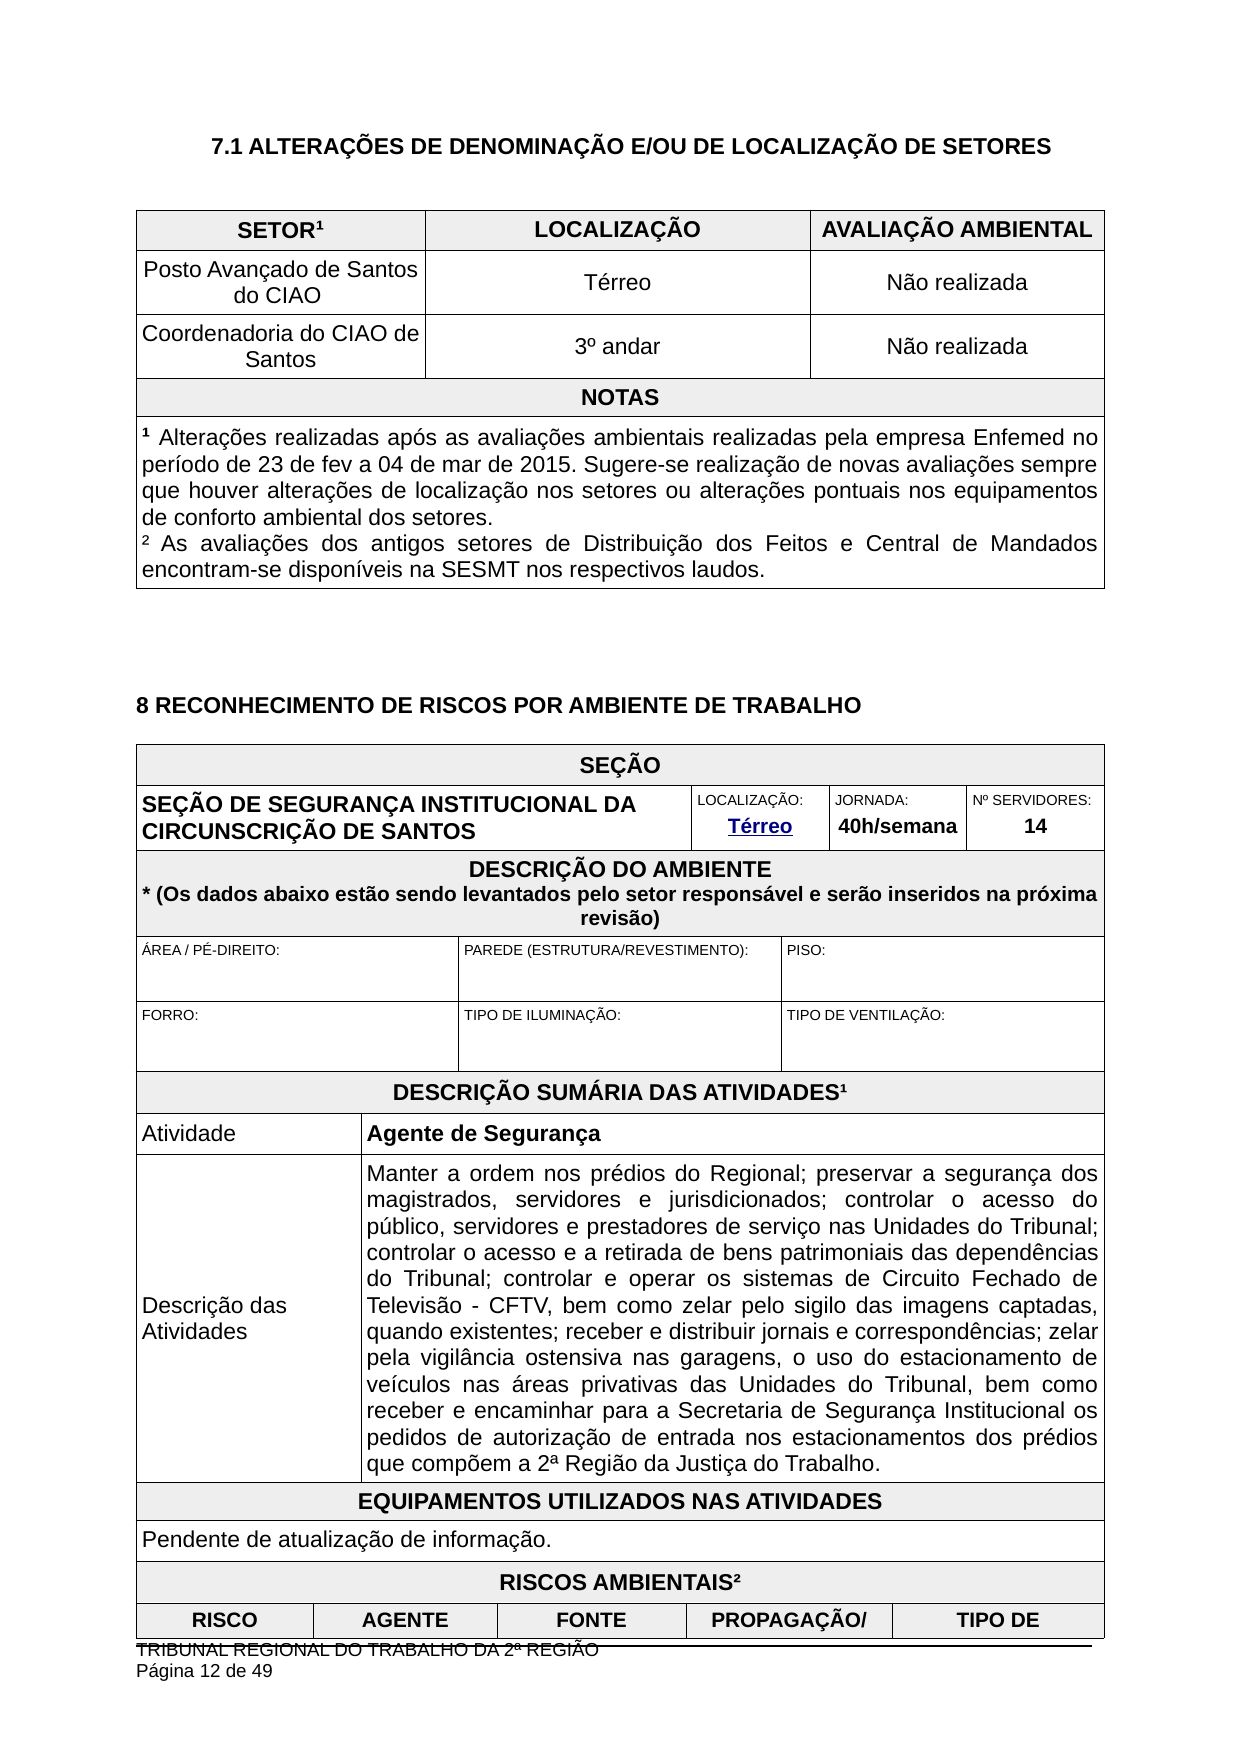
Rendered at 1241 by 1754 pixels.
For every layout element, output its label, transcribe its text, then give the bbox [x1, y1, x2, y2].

table_cell PISO: [782, 937, 1104, 1001]
table_cell NOTAS [137, 379, 1104, 416]
table_cell PROPAGAÇÃO/ [687, 1604, 892, 1638]
table_cell DESCRIÇÃO DO AMBIENTE * (Os dados abaixo estão sendo levantados pelo setor responsável e serão inseridos na próxima revisão) [137, 851, 1104, 936]
text 7.1 ALTERAÇÕES DE DENOMINAÇÃO E/OU DE LOCALIZAÇÃO DE SETORES [136, 133, 1104, 159]
table_cell Nº SERVIDORES: 14 [967, 786, 1104, 850]
table_cell ¹ Alterações realizadas após as avaliações ambientais realizadas pela empresa Enfemed no período de 23 de fev a 04 de mar de 2015. Sugere-se realização de novas avaliações sempre que houver alterações de localização nos setores ou alterações pontuais nos equipamentos de conforto ambiental dos setores. ² As avaliações dos antigos setores de Distribuição dos Feitos e Central de Mandados encontram-se disponíveis na SESMT nos respectivos laudos. [137, 417, 1104, 588]
table_cell LOCALIZAÇÃO: Térreo [692, 786, 829, 850]
table_cell Posto Avançado de Santos do CIAO [137, 251, 425, 314]
table_cell TIPO DE ILUMINAÇÃO: [459, 1002, 781, 1071]
table_cell Térreo [426, 251, 810, 314]
table_cell Não realizada [811, 315, 1104, 378]
table_cell Agente de Segurança [362, 1114, 1104, 1154]
table_cell DESCRIÇÃO SUMÁRIA DAS ATIVIDADES¹ [137, 1072, 1104, 1113]
table_cell 3º andar [426, 315, 810, 378]
table_cell RISCO [137, 1604, 313, 1638]
table_cell Não realizada [811, 251, 1104, 314]
table_header AVALIAÇÃO AMBIENTAL [811, 211, 1104, 250]
table_cell SEÇÃO DE SEGURANÇA INSTITUCIONAL DA CIRCUNSCRIÇÃO DE SANTOS [137, 786, 691, 850]
table_cell FORRO: [137, 1002, 458, 1071]
table_cell Coordenadoria do CIAO de Santos [137, 315, 425, 378]
table_cell FONTE [498, 1604, 686, 1638]
table_cell JORNADA: 40h/semana [830, 786, 966, 850]
table_cell TIPO DE [893, 1604, 1104, 1638]
table_cell TIPO DE VENTILAÇÃO: [782, 1002, 1104, 1071]
table_header SEÇÃO [137, 745, 1104, 785]
table_cell ÁREA / PÉ-DIREITO: [137, 937, 458, 1001]
table_cell EQUIPAMENTOS UTILIZADOS NAS ATIVIDADES [137, 1483, 1104, 1520]
table_cell Atividade [137, 1114, 361, 1154]
table_cell RISCOS AMBIENTAIS² [137, 1562, 1104, 1602]
table_cell Pendente de atualização de informação. [137, 1521, 1104, 1561]
text 8 RECONHECIMENTO DE RISCOS POR AMBIENTE DE TRABALHO [136, 692, 1104, 718]
table_cell PAREDE (ESTRUTURA/REVESTIMENTO): [459, 937, 781, 1001]
table_cell AGENTE [314, 1604, 497, 1638]
table_header SETOR¹ [137, 211, 425, 250]
table_header LOCALIZAÇÃO [426, 211, 810, 250]
table_cell Manter a ordem nos prédios do Regional; preservar a segurança dos magistrados, servidores e jurisdicionados; controlar o acesso do público, servidores e prestadores de serviço nas Unidades do Tribunal; controlar o acesso e a retirada de bens patrimoniais das dependências do Tribunal; controlar e operar os sistemas de Circuito Fechado de Televisão - CFTV, bem como zelar pelo sigilo das imagens captadas, quando existentes; receber e distribuir jornais e correspondências; zelar pela vigilância ostensiva nas garagens, o uso do estacionamento de veículos nas áreas privativas das Unidades do Tribunal, bem como receber e encaminhar para a Secretaria de Segurança Institucional os pedidos de autorização de entrada nos estacionamentos dos prédios que compõem a 2ª Região da Justiça do Trabalho. [362, 1155, 1104, 1482]
table_cell Descrição das Atividades [137, 1155, 361, 1482]
